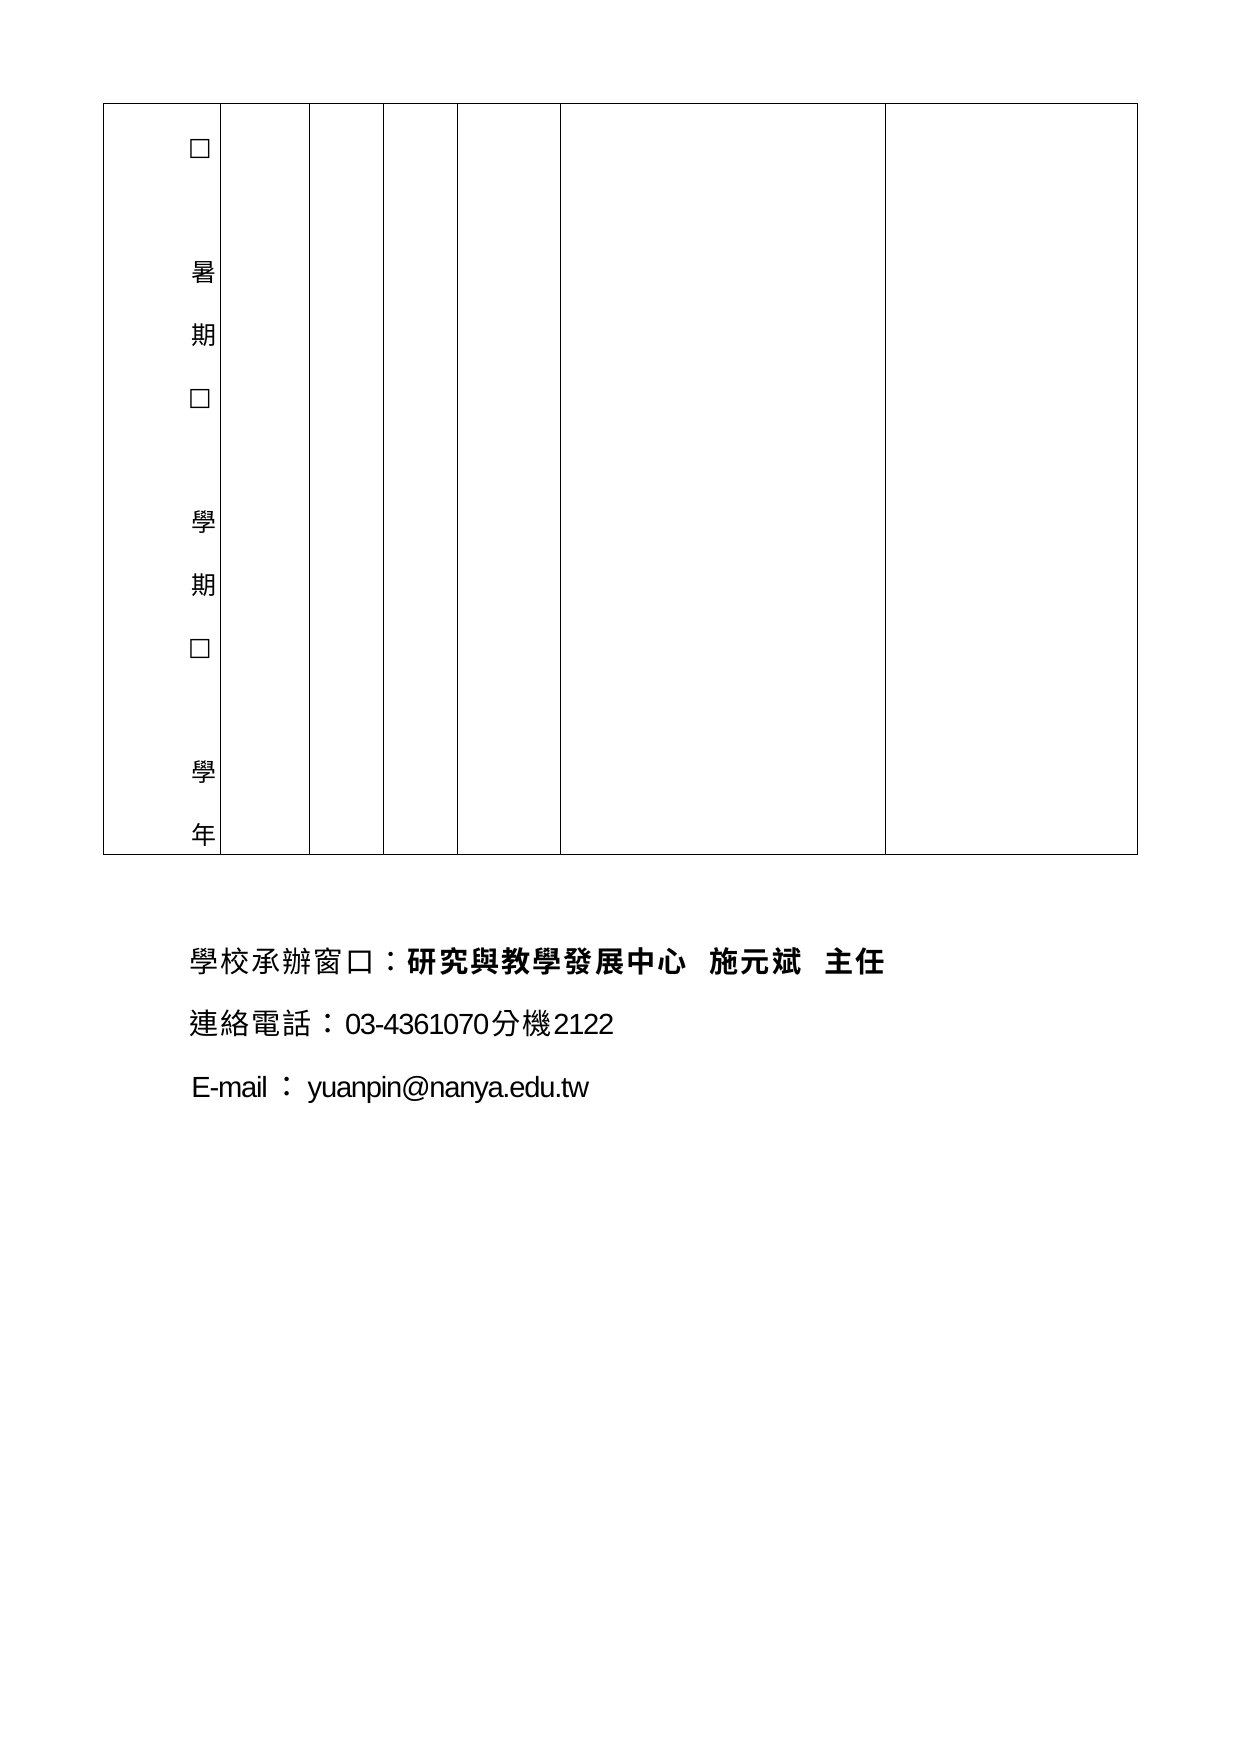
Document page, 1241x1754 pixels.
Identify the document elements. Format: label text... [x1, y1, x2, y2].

text 學校承辦窗口：研究與教學發展中心 施元斌 主任 [114, 918, 1052, 980]
table_cell [310, 104, 383, 854]
table_cell [886, 104, 1137, 854]
table_cell [384, 104, 457, 854]
table_cell [458, 104, 560, 854]
table_cell [561, 104, 885, 854]
text E-mail：yuanpin@nanya.edu.tw [114, 1043, 1052, 1105]
text 連絡電話：03-4361070分機2122 [114, 980, 1052, 1043]
table_cell □ 暑期 □ 學期 □ 學年 [104, 104, 220, 854]
table_cell [221, 104, 309, 854]
